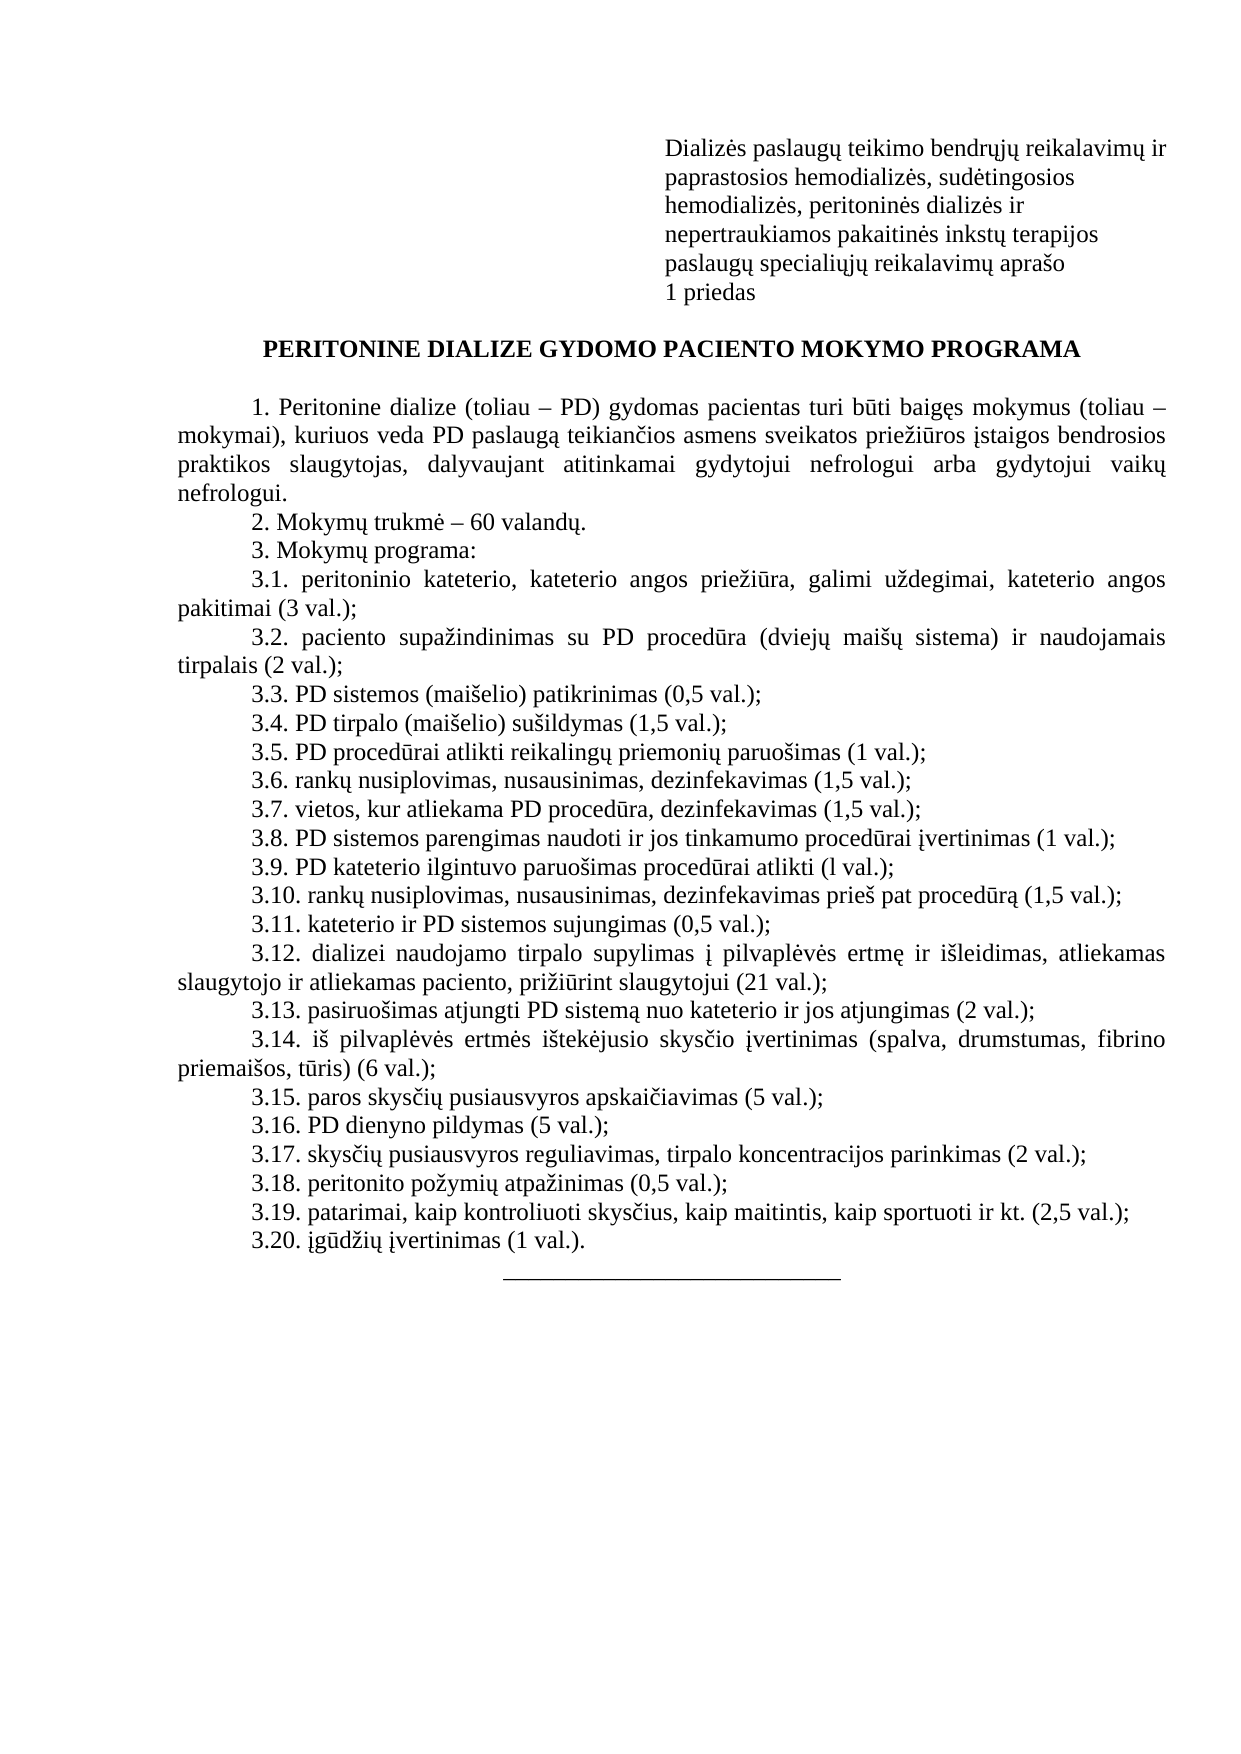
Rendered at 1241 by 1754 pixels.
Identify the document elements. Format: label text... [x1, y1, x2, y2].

text 3.3. PD sistemos (maišelio) patikrinimas (0,5 val.); [177, 679, 1167, 708]
text 3.15. paros skysčių pusiausvyros apskaičiavimas (5 val.); [177, 1082, 1167, 1110]
text PERITONINE DIALIZE GYDOMO PACIENTO MOKYMO PROGRAMA [177, 334, 1167, 363]
text hemodializės, peritoninės dializės ir [664, 190, 1167, 219]
text 3.11. kateterio ir PD sistemos sujungimas (0,5 val.); [177, 909, 1167, 938]
text 3.1. peritoninio kateterio, kateterio angos priežiūra, galimi uždegimai, kateterio angos pakitimai (3 val.); [177, 564, 1167, 622]
text 3.5. PD procedūrai atlikti reikalingų priemonių paruošimas (1 val.); [177, 737, 1167, 765]
text 1. Peritonine dialize (toliau – PD) gydomas pacientas turi būti baigęs mokymus (toliau – mokymai), kuriuos veda PD paslaugą teikiančios asmens sveikatos priežiūros įstaigos bendrosios praktikos slaugytojas, dalyvaujant atitinkamai gydytojui nefrologui arba gydytojui vaikų nefrologui. [177, 392, 1167, 507]
text 3.17. skysčių pusiausvyros reguliavimas, tirpalo koncentracijos parinkimas (2 val.); [177, 1139, 1167, 1168]
text 3.10. rankų nusiplovimas, nusausinimas, dezinfekavimas prieš pat procedūrą (1,5 val.); [177, 880, 1167, 909]
text 3.16. PD dienyno pildymas (5 val.); [177, 1110, 1167, 1139]
text paprastosios hemodializės, sudėtingosios [664, 162, 1167, 190]
text ___________________________ [177, 1254, 1167, 1283]
text 2. Mokymų trukmė – 60 valandų. [177, 507, 1167, 535]
text 3.18. peritonito požymių atpažinimas (0,5 val.); [177, 1168, 1167, 1197]
text 3.7. vietos, kur atliekama PD procedūra, dezinfekavimas (1,5 val.); [177, 794, 1167, 823]
text 3. Mokymų programa: [177, 535, 1167, 564]
text 3.9. PD kateterio ilgintuvo paruošimas procedūrai atlikti (l val.); [177, 852, 1167, 880]
text 1 priedas [664, 277, 1167, 305]
text paslaugų specialiųjų reikalavimų aprašo [664, 248, 1167, 277]
text 3.8. PD sistemos parengimas naudoti ir jos tinkamumo procedūrai įvertinimas (1 val.); [177, 823, 1167, 852]
text nepertraukiamos pakaitinės inkstų terapijos [664, 219, 1167, 248]
text 3.13. pasiruošimas atjungti PD sistemą nuo kateterio ir jos atjungimas (2 val.); [177, 995, 1167, 1024]
text 3.6. rankų nusiplovimas, nusausinimas, dezinfekavimas (1,5 val.); [177, 765, 1167, 794]
text Dializės paslaugų teikimo bendrųjų reikalavimų ir [664, 133, 1167, 162]
text 3.2. paciento supažindinimas su PD procedūra (dviejų maišų sistema) ir naudojamais tirpalais (2 val.); [177, 622, 1167, 679]
text 3.14. iš pilvaplėvės ertmės ištekėjusio skysčio įvertinimas (spalva, drumstumas, fibrino priemaišos, tūris) (6 val.); [177, 1024, 1167, 1082]
text 3.19. patarimai, kaip kontroliuoti skysčius, kaip maitintis, kaip sportuoti ir kt. (2,5 val.); [177, 1197, 1167, 1225]
text 3.4. PD tirpalo (maišelio) sušildymas (1,5 val.); [177, 708, 1167, 737]
text 3.12. dializei naudojamo tirpalo supylimas į pilvaplėvės ertmę ir išleidimas, atliekamas slaugytojo ir atliekamas paciento, prižiūrint slaugytojui (21 val.); [177, 938, 1167, 995]
text 3.20. įgūdžių įvertinimas (1 val.). [177, 1225, 1167, 1254]
